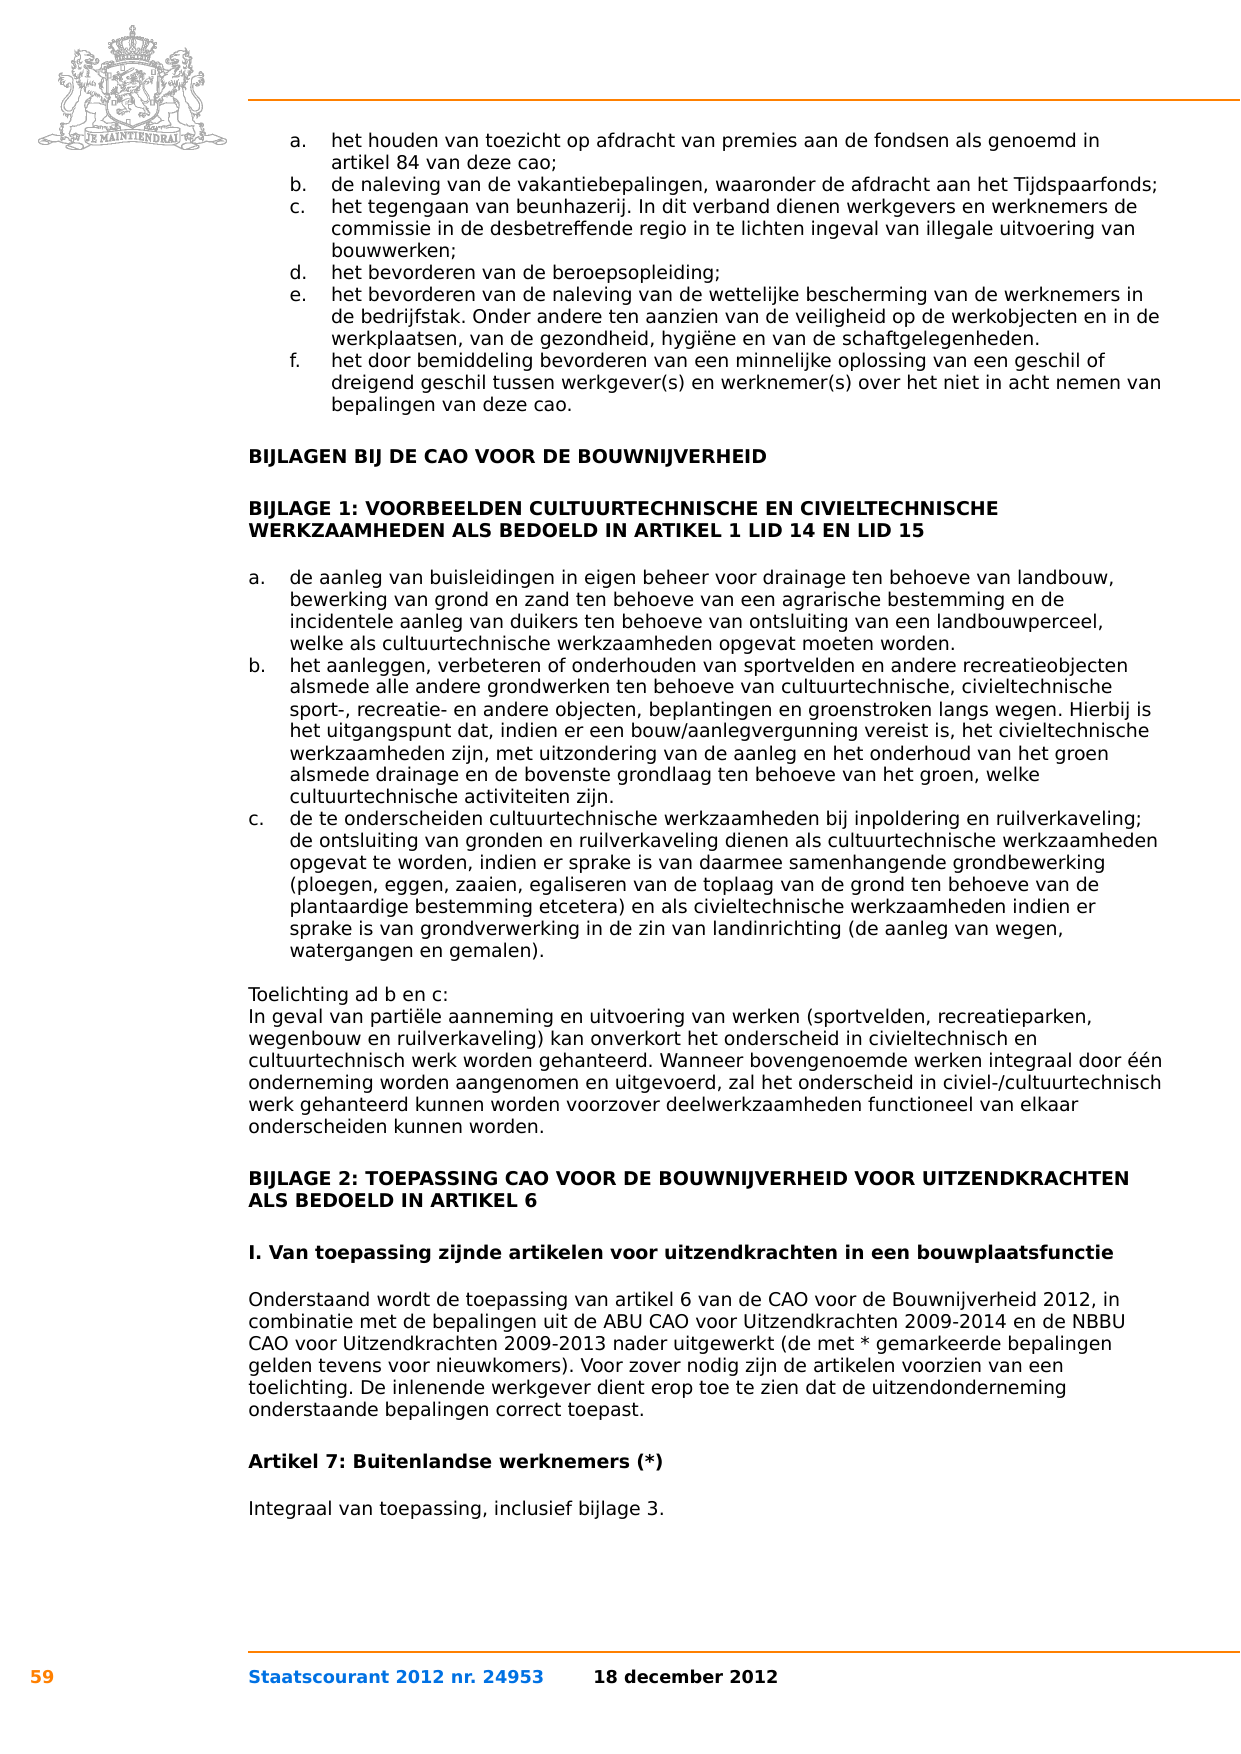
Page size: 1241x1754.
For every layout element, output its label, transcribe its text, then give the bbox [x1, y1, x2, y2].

subtitle BIJLAGEN BIJ DE CAO VOOR DE BOUWNIJVERHEID [248, 446, 1163, 468]
picture [38, 25, 227, 150]
subtitle BIJLAGE 1: VOORBEELDEN CULTUURTECHNISCHE EN CIVIELTECHNISCHE WERKZAAMHEDEN ALS BEDOELD IN ARTIKEL 1 LID 14 EN LID 15 [248, 498, 1163, 542]
text Toelichting ad b en c: [248, 984, 1163, 1006]
text b. de naleving van de vakantiebepalingen, waaronder de afdracht aan het Tijdspaarfonds; [289, 174, 1163, 196]
subtitle BIJLAGE 2: TOEPASSING CAO VOOR DE BOUWNIJVERHEID VOOR UITZENDKRACHTEN ALS BEDOELD IN ARTIKEL 6 [248, 1168, 1163, 1212]
text In geval van partiële aanneming en uitvoering van werken (sportvelden, recreatieparken, wegenbouw en ruilverkaveling) kan onverkort het onderscheid in civieltechnisch en cultuurtechnisch werk worden gehanteerd. Wanneer bovengenoemde werken integraal door één onderneming worden aangenomen en uitgevoerd, zal het onderscheid in civiel-/cultuurtechnisch werk gehanteerd kunnen worden voorzover deelwerkzaamheden functioneel van elkaar onderscheiden kunnen worden. [248, 1006, 1163, 1138]
subtitle I. Van toepassing zijnde artikelen voor uitzendkrachten in een bouwplaatsfunctie [248, 1242, 1163, 1264]
text a. het houden van toezicht op afdracht van premies aan de fondsen als genoemd in artikel 84 van deze cao; [289, 130, 1163, 174]
text Onderstaand wordt de toepassing van artikel 6 van de CAO voor de Bouwnijverheid 2012, in combinatie met de bepalingen uit de ABU CAO voor Uitzendkrachten 2009-2014 en de NBBU CAO voor Uitzendkrachten 2009-2013 nader uitgewerkt (de met * gemarkeerde bepalingen gelden tevens voor nieuwkomers). Voor zover nodig zijn de artikelen voorzien van een toelichting. De inlenende werkgever dient erop toe te zien dat de uitzendonderneming onderstaande bepalingen correct toepast. [248, 1289, 1163, 1421]
text c. de te onderscheiden cultuurtechnische werkzaamheden bij inpoldering en ruilverkaveling; de ontsluiting van gronden en ruilverkaveling dienen als cultuurtechnische werkzaamheden opgevat te worden, indien er sprake is van daarmee samenhangende grondbewerking (ploegen, eggen, zaaien, egaliseren van de toplaag van de grond ten behoeve van de plantaardige bestemming etcetera) en als civieltechnische werkzaamheden indien er sprake is van grondverwerking in de zin van landinrichting (de aanleg van wegen, watergangen en gemalen). [248, 808, 1163, 962]
text c. het tegengaan van beunhazerij. In dit verband dienen werkgevers en werknemers de commissie in de desbetreffende regio in te lichten ingeval van illegale uitvoering van bouwwerken; [289, 196, 1163, 262]
subtitle Artikel 7: Buitenlandse werknemers (*) [248, 1451, 1163, 1473]
text e. het bevorderen van de naleving van de wettelijke bescherming van de werknemers in de bedrijfstak. Onder andere ten aanzien van de veiligheid op de werkobjecten en in de werkplaatsen, van de gezondheid, hygiëne en van de schaftgelegenheden. [289, 284, 1163, 350]
text f. het door bemiddeling bevorderen van een minnelijke oplossing van een geschil of dreigend geschil tussen werkgever(s) en werknemer(s) over het niet in acht nemen van bepalingen van deze cao. [289, 350, 1163, 416]
text a. de aanleg van buisleidingen in eigen beheer voor drainage ten behoeve van landbouw, bewerking van grond en zand ten behoeve van een agrarische bestemming en de incidentele aanleg van duikers ten behoeve van ontsluiting van een landbouwperceel, welke als cultuurtechnische werkzaamheden opgevat moeten worden. [248, 567, 1163, 654]
text b. het aanleggen, verbeteren of onderhouden van sportvelden en andere recreatieobjecten alsmede alle andere grondwerken ten behoeve van cultuurtechnische, civieltechnische sport-, recreatie- en andere objecten, beplantingen en groenstroken langs wegen. Hierbij is het uitgangspunt dat, indien er een bouw/aanlegvergunning vereist is, het civieltechnische werkzaamheden zijn, met uitzondering van de aanleg en het onderhoud van het groen alsmede drainage en de bovenste grondlaag ten behoeve van het groen, welke cultuurtechnische activiteiten zijn. [248, 654, 1163, 808]
text d. het bevorderen van de beroepsopleiding; [289, 262, 1163, 284]
text Integraal van toepassing, inclusief bijlage 3. [248, 1498, 1163, 1520]
